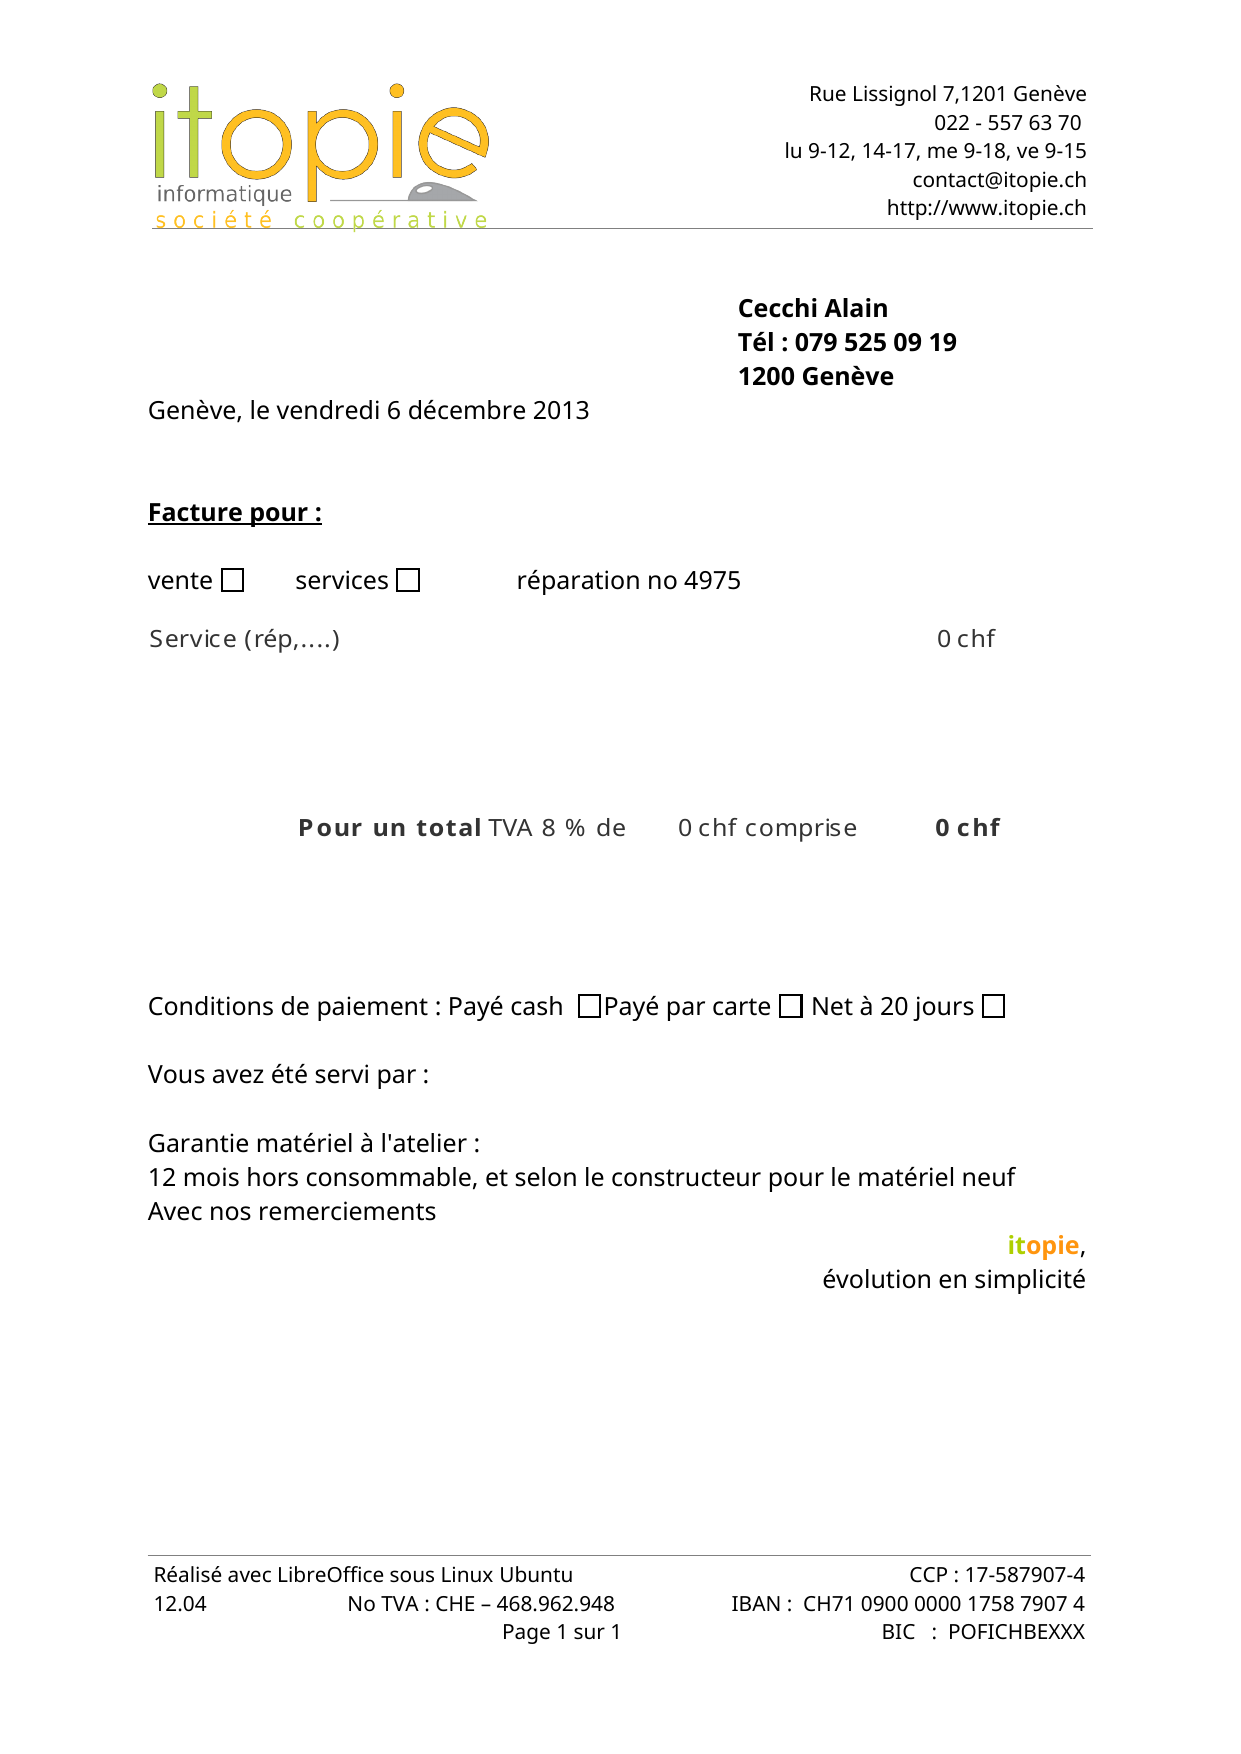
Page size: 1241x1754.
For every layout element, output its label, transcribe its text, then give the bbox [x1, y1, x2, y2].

text Tél : 079 525 09 19 [148, 324, 1093, 358]
text 1200 Genève [148, 358, 1093, 392]
text Genève, le vendredi 6 décembre 2013 [148, 392, 1093, 427]
text itopie, [148, 1227, 1093, 1262]
text Conditions de paiement : Payé cash Payé par carte Net à 20 jours [148, 989, 1093, 1023]
text vente services réparation no 4975 [148, 563, 1093, 597]
text Vous avez été servi par : [148, 1057, 1093, 1091]
picture [138, 72, 500, 244]
text Garantie matériel à l'atelier : [148, 1125, 1093, 1159]
text Facture pour : [148, 495, 1093, 529]
text 12 mois hors consommable, et selon le constructeur pour le matériel neuf [148, 1159, 1093, 1193]
text Avec nos remerciements [148, 1193, 1093, 1227]
text évolution en simplicité [148, 1262, 1093, 1296]
text Cecchi Alain [148, 290, 1093, 324]
